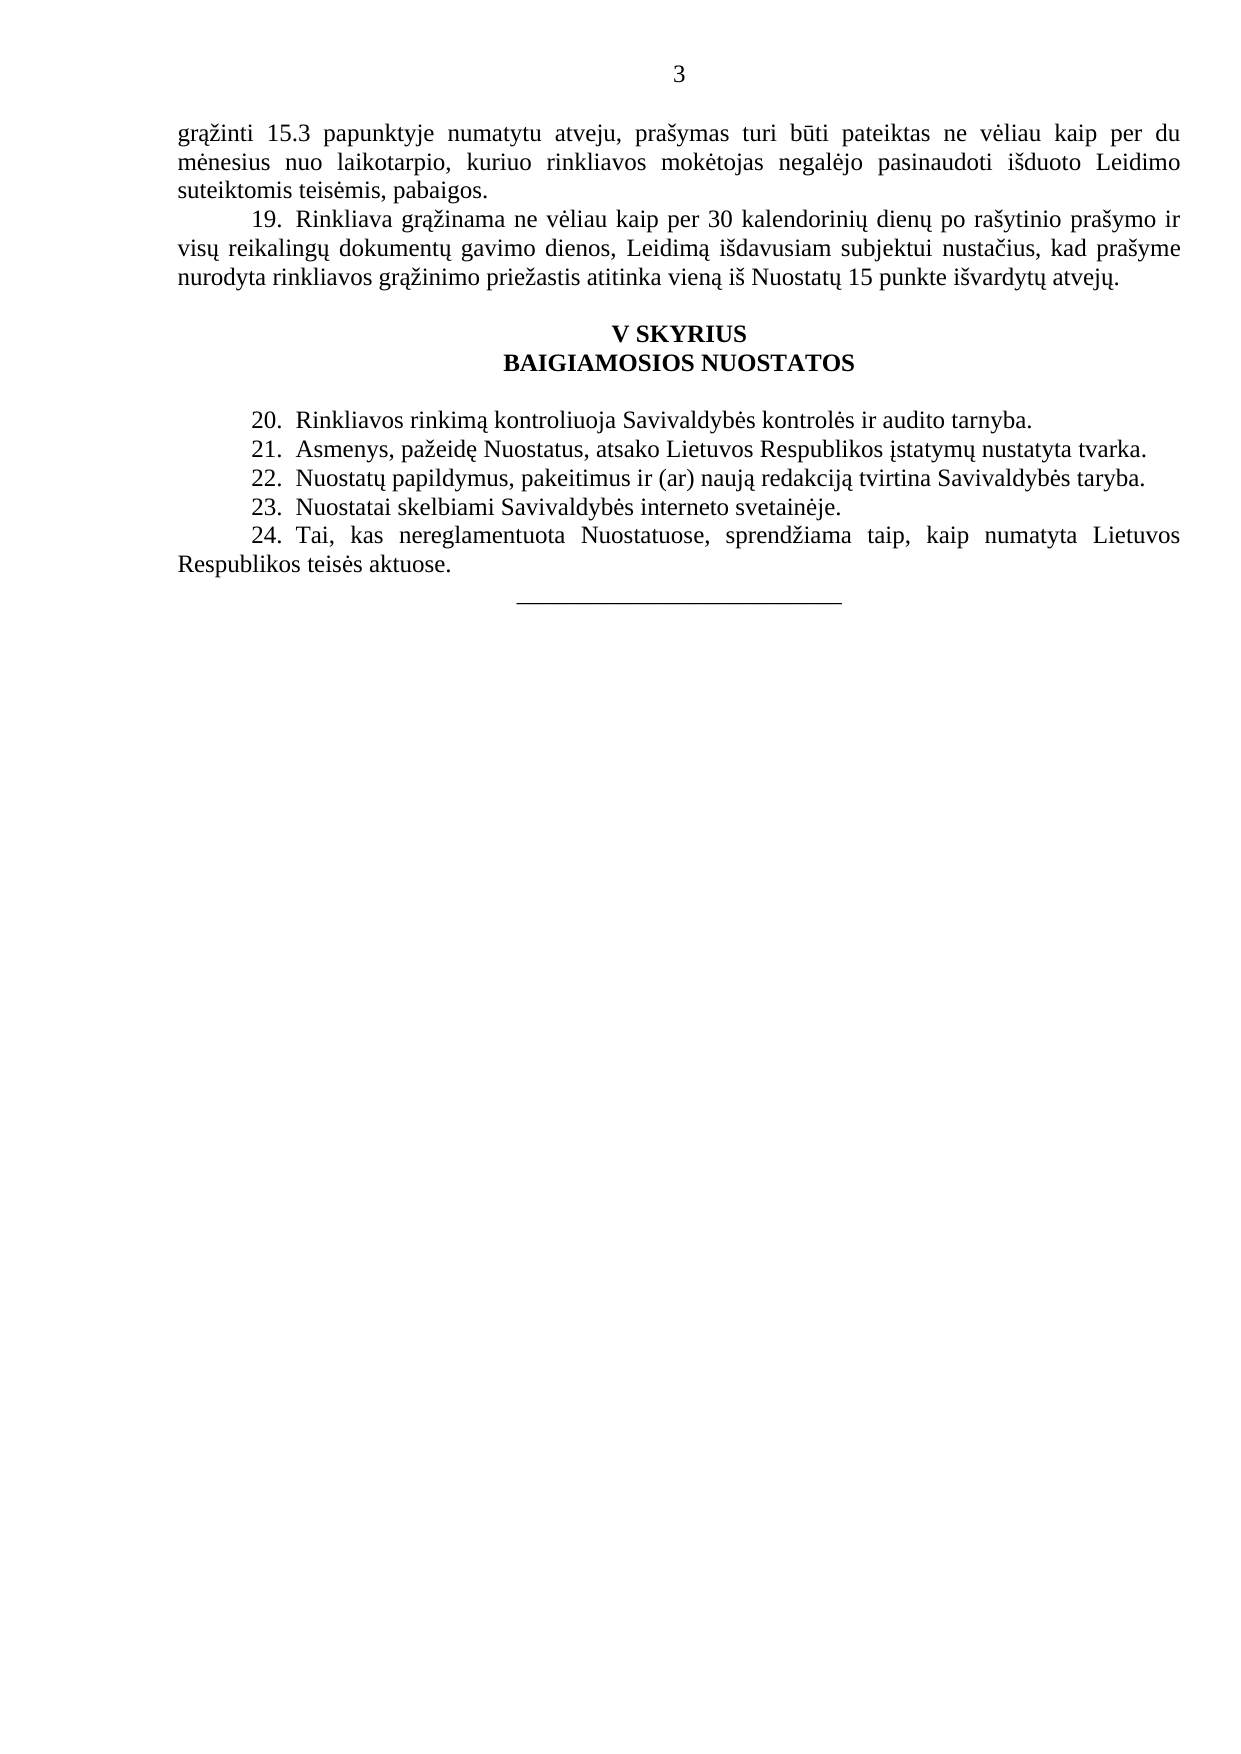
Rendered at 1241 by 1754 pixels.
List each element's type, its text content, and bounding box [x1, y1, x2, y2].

text __________________________ [177, 578, 1181, 607]
text 22. Nuostatų papildymus, pakeitimus ir (ar) naują redakciją tvirtina Savivaldybės taryba. [177, 463, 1181, 492]
text V SKYRIUS [177, 319, 1181, 348]
text 19. Rinkliava grąžinama ne vėliau kaip per 30 kalendorinių dienų po rašytinio prašymo ir visų reikalingų dokumentų gavimo dienos, Leidimą išdavusiam subjektui nustačius, kad prašyme nurodyta rinkliavos grąžinimo priežastis atitinka vieną iš Nuostatų 15 punkte išvardytų atvejų. [177, 204, 1181, 291]
text 24. Tai, kas nereglamentuota Nuostatuose, sprendžiama taip, kaip numatyta Lietuvos Respublikos teisės aktuose. [177, 521, 1181, 578]
text 21. Asmenys, pažeidę Nuostatus, atsako Lietuvos Respublikos įstatymų nustatyta tvarka. [177, 434, 1181, 463]
text grąžinti 15.3 papunktyje numatytu atveju, prašymas turi būti pateiktas ne vėliau kaip per du mėnesius nuo laikotarpio, kuriuo rinkliavos mokėtojas negalėjo pasinaudoti išduoto Leidimo suteiktomis teisėmis, pabaigos. [177, 118, 1181, 204]
text 23. Nuostatai skelbiami Savivaldybės interneto svetainėje. [177, 492, 1181, 521]
text 20. Rinkliavos rinkimą kontroliuoja Savivaldybės kontrolės ir audito tarnyba. [177, 406, 1181, 434]
text BAIGIAMOSIOS NUOSTATOS [177, 348, 1181, 377]
